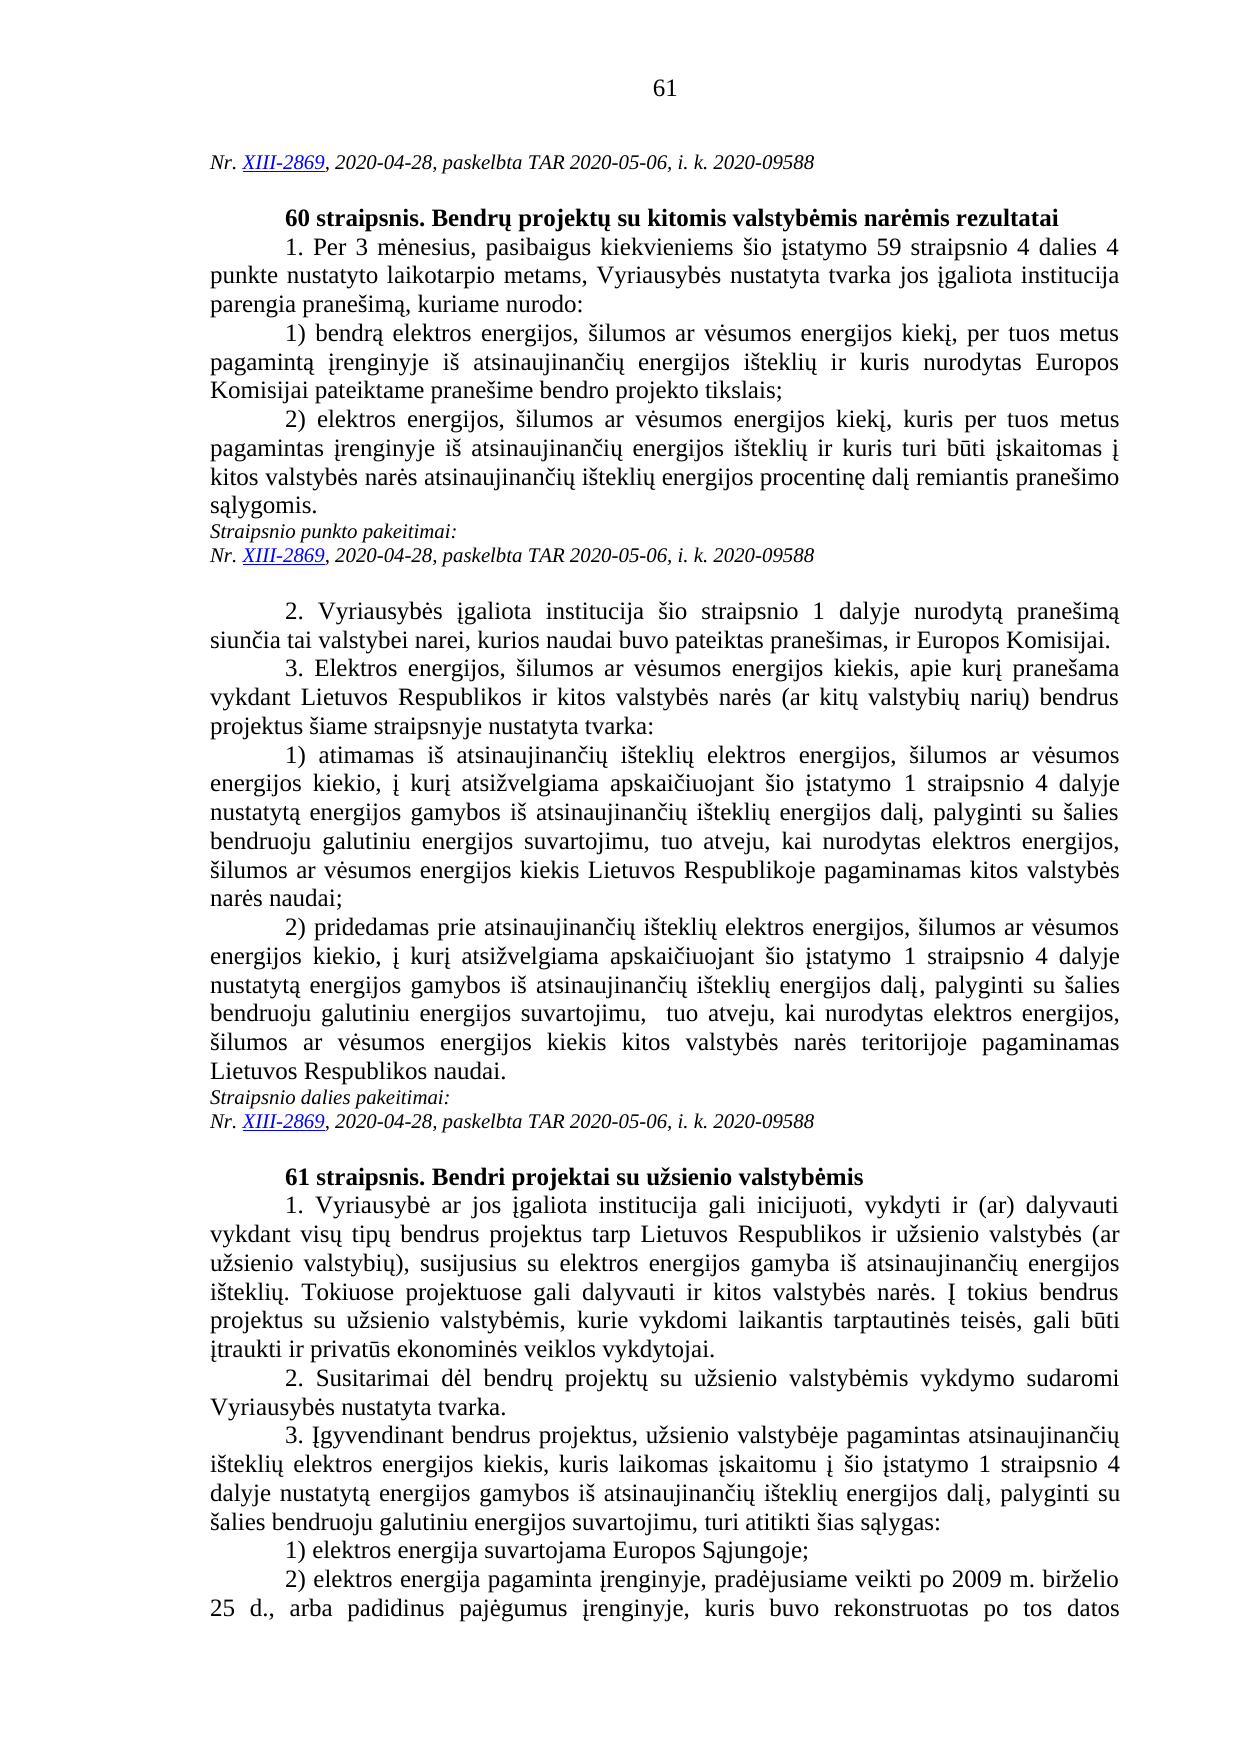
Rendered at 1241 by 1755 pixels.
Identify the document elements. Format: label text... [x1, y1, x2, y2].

text 2) elektros energijos, šilumos ar vėsumos energijos kiekį, kuris per tuos metus pagamintas įrenginyje iš atsinaujinančių energijos išteklių ir kuris turi būti įskaitomas į kitos valstybės narės atsinaujinančių išteklių energijos procentinę dalį remiantis pranešimo sąlygomis. [210, 404, 1120, 519]
text Nr. XIII-2869, 2020-04-28, paskelbta TAR 2020-05-06, i. k. 2020-09588 [210, 1109, 1120, 1133]
text 1) atimamas iš atsinaujinančių išteklių elektros energijos, šilumos ar vėsumos energijos kiekio, į kurį atsižvelgiama apskaičiuojant šio įstatymo 1 straipsnio 4 dalyje nustatytą energijos gamybos iš atsinaujinančių išteklių energijos dalį, palyginti su šalies bendruoju galutiniu energijos suvartojimu, tuo atveju, kai nurodytas elektros energijos, šilumos ar vėsumos energijos kiekis Lietuvos Respublikoje pagaminamas kitos valstybės narės naudai; [210, 740, 1120, 912]
text 2. Susitarimai dėl bendrų projektų su užsienio valstybėmis vykdymo sudaromi Vyriausybės nustatyta tvarka. [210, 1363, 1120, 1420]
text 1. Vyriausybė ar jos įgaliota institucija gali inicijuoti, vykdyti ir (ar) dalyvauti vykdant visų tipų bendrus projektus tarp Lietuvos Respublikos ir užsienio valstybės (ar užsienio valstybių), susijusius su elektros energijos gamyba iš atsinaujinančių energijos išteklių. Tokiuose projektuose gali dalyvauti ir kitos valstybės narės. Į tokius bendrus projektus su užsienio valstybėmis, kurie vykdomi laikantis tarptautinės teisės, gali būti įtraukti ir privatūs ekonominės veiklos vykdytojai. [210, 1190, 1120, 1363]
text 1) elektros energija suvartojama Europos Sąjungoje; [210, 1535, 1120, 1564]
text 2) pridedamas prie atsinaujinančių išteklių elektros energijos, šilumos ar vėsumos energijos kiekio, į kurį atsižvelgiama apskaičiuojant šio įstatymo 1 straipsnio 4 dalyje nustatytą energijos gamybos iš atsinaujinančių išteklių energijos dalį, palyginti su šalies bendruoju galutiniu energijos suvartojimu, tuo atveju, kai nurodytas elektros energijos, šilumos ar vėsumos energijos kiekis kitos valstybės narės teritorijoje pagaminamas Lietuvos Respublikos naudai. [210, 912, 1120, 1085]
text 60 straipsnis. Bendrų projektų su kitomis valstybėmis narėmis rezultatai [210, 203, 1120, 232]
text 3. Įgyvendinant bendrus projektus, užsienio valstybėje pagamintas atsinaujinančių išteklių elektros energijos kiekis, kuris laikomas įskaitomu į šio įstatymo 1 straipsnio 4 dalyje nustatytą energijos gamybos iš atsinaujinančių išteklių energijos dalį, palyginti su šalies bendruoju galutiniu energijos suvartojimu, turi atitikti šias sąlygas: [210, 1420, 1120, 1535]
text Straipsnio dalies pakeitimai: [210, 1085, 1120, 1109]
text 2. Vyriausybės įgaliota institucija šio straipsnio 1 dalyje nurodytą pranešimą siunčia tai valstybei narei, kurios naudai buvo pateiktas pranešimas, ir Europos Komisijai. [210, 596, 1120, 653]
text Straipsnio punkto pakeitimai: [210, 519, 1120, 543]
text Nr. XIII-2869, 2020-04-28, paskelbta TAR 2020-05-06, i. k. 2020-09588 [210, 543, 1120, 567]
text 1. Per 3 mėnesius, pasibaigus kiekvieniems šio įstatymo 59 straipsnio 4 dalies 4 punkte nustatyto laikotarpio metams, Vyriausybės nustatyta tvarka jos įgaliota institucija parengia pranešimą, kuriame nurodo: [210, 232, 1120, 318]
text Nr. XIII-2869, 2020-04-28, paskelbta TAR 2020-05-06, i. k. 2020-09588 [210, 150, 1120, 174]
text 1) bendrą elektros energijos, šilumos ar vėsumos energijos kiekį, per tuos metus pagamintą įrenginyje iš atsinaujinančių energijos išteklių ir kuris nurodytas Europos Komisijai pateiktame pranešime bendro projekto tikslais; [210, 318, 1120, 404]
text 3. Elektros energijos, šilumos ar vėsumos energijos kiekis, apie kurį pranešama vykdant Lietuvos Respublikos ir kitos valstybės narės (ar kitų valstybių narių) bendrus projektus šiame straipsnyje nustatyta tvarka: [210, 653, 1120, 740]
text 61 straipsnis. Bendri projektai su užsienio valstybėmis [210, 1162, 1120, 1190]
text 2) elektros energija pagaminta įrenginyje, pradėjusiame veikti po 2009 m. birželio 25 d., arba padidinus pajėgumus įrenginyje, kuris buvo rekonstruotas po tos datos [210, 1564, 1120, 1622]
